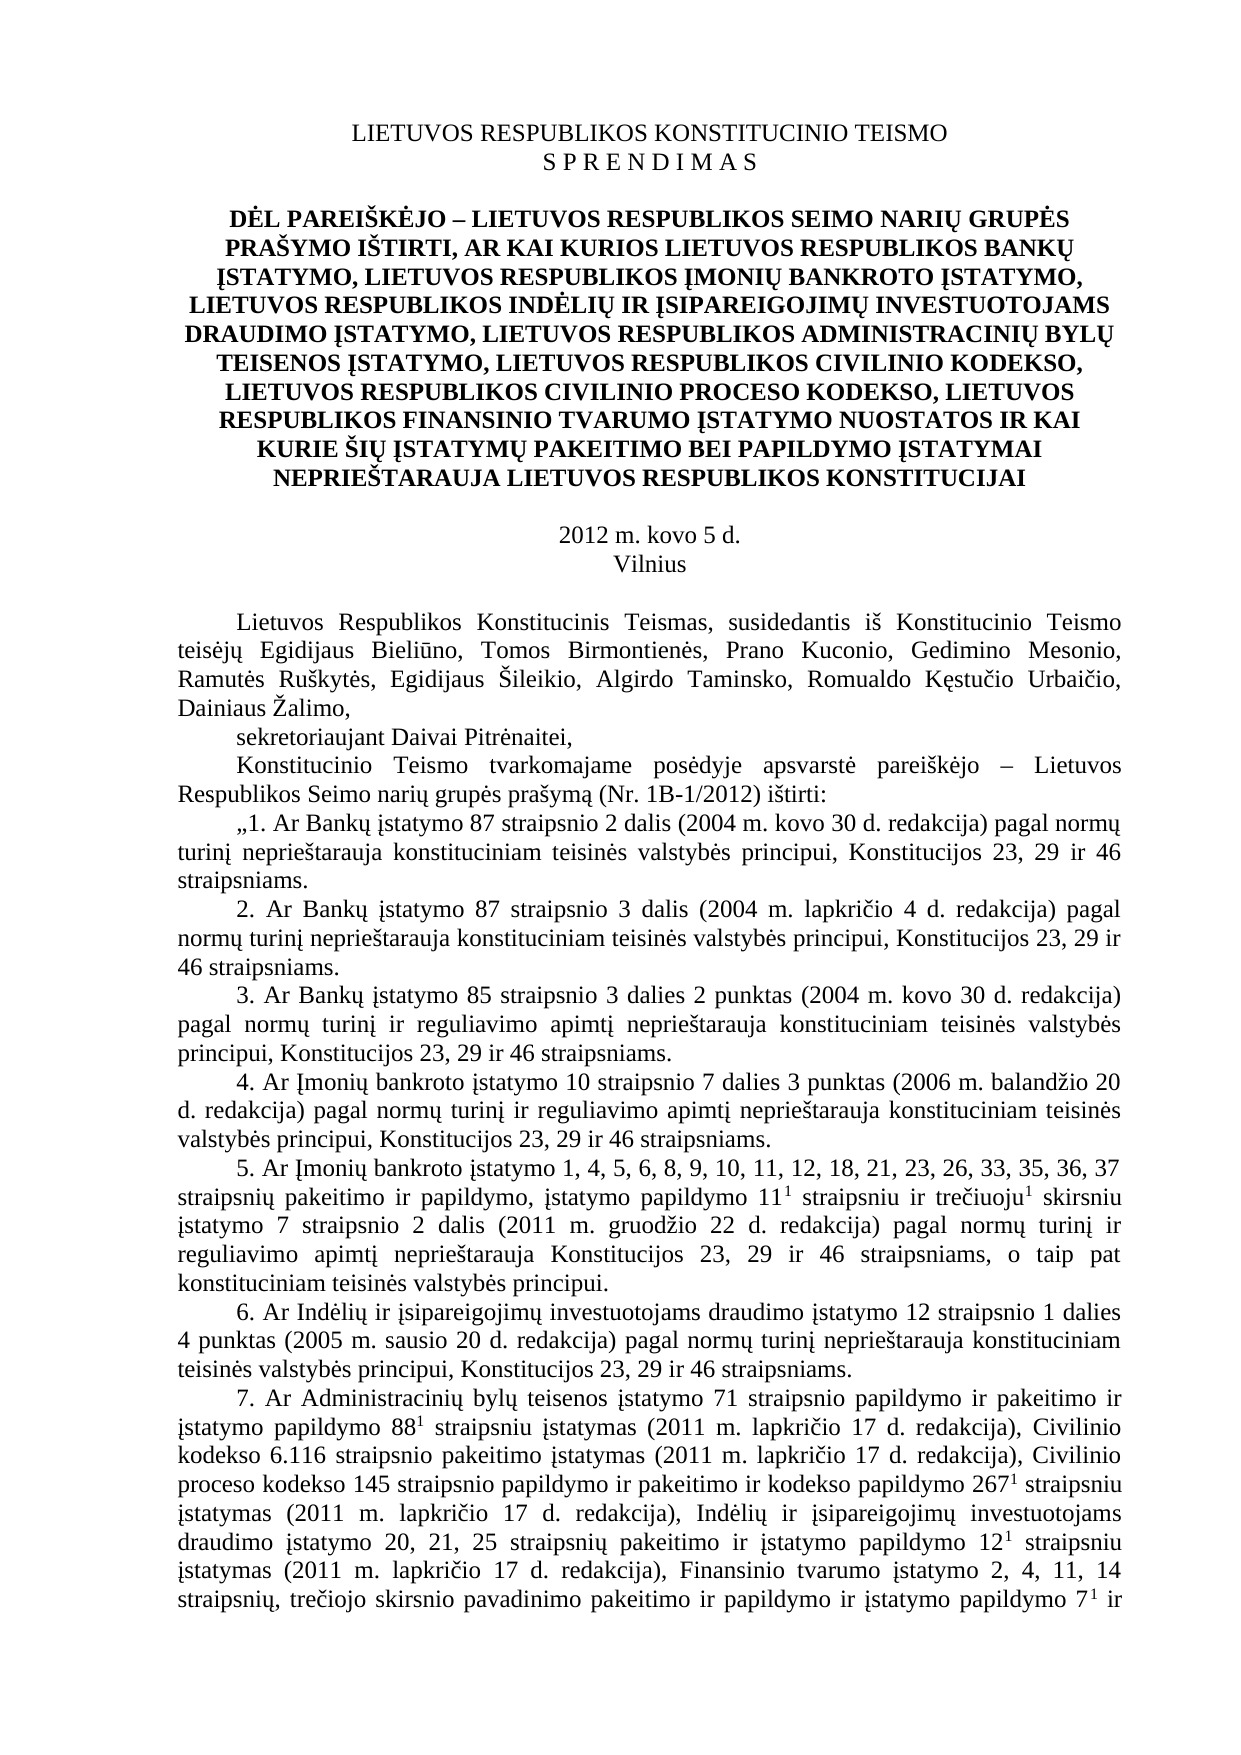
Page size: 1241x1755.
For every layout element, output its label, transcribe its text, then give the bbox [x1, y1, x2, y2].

text Dėl PAREIŠKĖJO – Lietuvos Respublikos Seimo narių grupės prašymo ištirti, ar KAI KURIOS Lietuvos Respublikos BANKŲ ĮSTATYMO, Lietuvos Respublikos ĮMONIŲ BANKROTO ĮSTATYMO, Lietuvos Respublikos INDĖLIŲ IR ĮSIPAREIGOJIMŲ INVESTUOTOJAMS DRAUDIMO ĮSTATYMO, Lietuvos Respublikos ADMINISTRACINIŲ BYLŲ TEISENOS ĮSTATYMO, Lietuvos Respublikos CIVILINIO KODEKSO, Lietuvos Respublikos CIVILINIO PROCESO KODEKSO, Lietuvos Respublikos FINANSINIO TVARUMO ĮSTATYMO NUOSTATOS ir KAI KURIE ŠIŲ ĮSTATYMŲ PAKEITIMO BEI PAPILDYMO ĮSTATYMAI NEPRIEŠTARAUJA LIETUVOS RESPUBLIKOS KONSTITUCIJAI [177, 204, 1122, 492]
text 2. Ar Bankų įstatymo 87 straipsnio 3 dalis (2004 m. lapkričio 4 d. redakcija) pagal normų turinį neprieštarauja konstituciniam teisinės valstybės principui, Konstitucijos 23, 29 ir 46 straipsniams. [177, 894, 1122, 981]
text „1. Ar Bankų įstatymo 87 straipsnio 2 dalis (2004 m. kovo 30 d. redakcija) pagal normų turinį neprieštarauja konstituciniam teisinės valstybės principui, Konstitucijos 23, 29 ir 46 straipsniams. [177, 808, 1122, 894]
text 6. Ar Indėlių ir įsipareigojimų investuotojams draudimo įstatymo 12 straipsnio 1 dalies 4 punktas (2005 m. sausio 20 d. redakcija) pagal normų turinį neprieštarauja konstituciniam teisinės valstybės principui, Konstitucijos 23, 29 ir 46 straipsniams. [177, 1297, 1122, 1383]
text 4. Ar Įmonių bankroto įstatymo 10 straipsnio 7 dalies 3 punktas (2006 m. balandžio 20 d. redakcija) pagal normų turinį ir reguliavimo apimtį neprieštarauja konstituciniam teisinės valstybės principui, Konstitucijos 23, 29 ir 46 straipsniams. [177, 1067, 1122, 1153]
text LIETUVOS RESPUBLIKOS KONSTITUCINIO TEISMO [177, 118, 1122, 147]
text 3. Ar Bankų įstatymo 85 straipsnio 3 dalies 2 punktas (2004 m. kovo 30 d. redakcija) pagal normų turinį ir reguliavimo apimtį neprieštarauja konstituciniam teisinės valstybės principui, Konstitucijos 23, 29 ir 46 straipsniams. [177, 981, 1122, 1067]
text 5. Ar Įmonių bankroto įstatymo 1, 4, 5, 6, 8, 9, 10, 11, 12, 18, 21, 23, 26, 33, 35, 36, 37 straipsnių pakeitimo ir papildymo, įstatymo papildymo 111 straipsniu ir trečiuoju1 skirsniu įstatymo 7 straipsnio 2 dalis (2011 m. gruodžio 22 d. redakcija) pagal normų turinį ir reguliavimo apimtį neprieštarauja Konstitucijos 23, 29 ir 46 straipsniams, o taip pat konstituciniam teisinės valstybės principui. [177, 1153, 1122, 1297]
text sekretoriaujant Daivai Pitrėnaitei, [177, 722, 1122, 751]
text S P R E N D I M A S [177, 147, 1122, 176]
text Vilnius [177, 549, 1122, 578]
text Konstitucinio Teismo tvarkomajame posėdyje apsvarstė pareiškėjo – Lietuvos Respublikos Seimo narių grupės prašymą (Nr. 1B-1/2012) ištirti: [177, 751, 1122, 808]
text 7. Ar Administracinių bylų teisenos įstatymo 71 straipsnio papildymo ir pakeitimo ir įstatymo papildymo 881 straipsniu įstatymas (2011 m. lapkričio 17 d. redakcija), Civilinio kodekso 6.116 straipsnio pakeitimo įstatymas (2011 m. lapkričio 17 d. redakcija), Civilinio proceso kodekso 145 straipsnio papildymo ir pakeitimo ir kodekso papildymo 2671 straipsniu įstatymas (2011 m. lapkričio 17 d. redakcija), Indėlių ir įsipareigojimų investuotojams draudimo įstatymo 20, 21, 25 straipsnių pakeitimo ir įstatymo papildymo 121 straipsniu įstatymas (2011 m. lapkričio 17 d. redakcija), Finansinio tvarumo įstatymo 2, 4, 11, 14 straipsnių, trečiojo skirsnio pavadinimo pakeitimo ir papildymo ir įstatymo papildymo 71 ir [177, 1383, 1122, 1613]
text 2012 m. kovo 5 d. [177, 521, 1122, 549]
text Lietuvos Respublikos Konstitucinis Teismas, susidedantis iš Konstitucinio Teismo teisėjų Egidijaus Bieliūno, Tomos Birmontienės, Prano Kuconio, Gedimino Mesonio, Ramutės Ruškytės, Egidijaus Šileikio, Algirdo Taminsko, Romualdo Kęstučio Urbaičio, Dainiaus Žalimo, [177, 607, 1122, 722]
